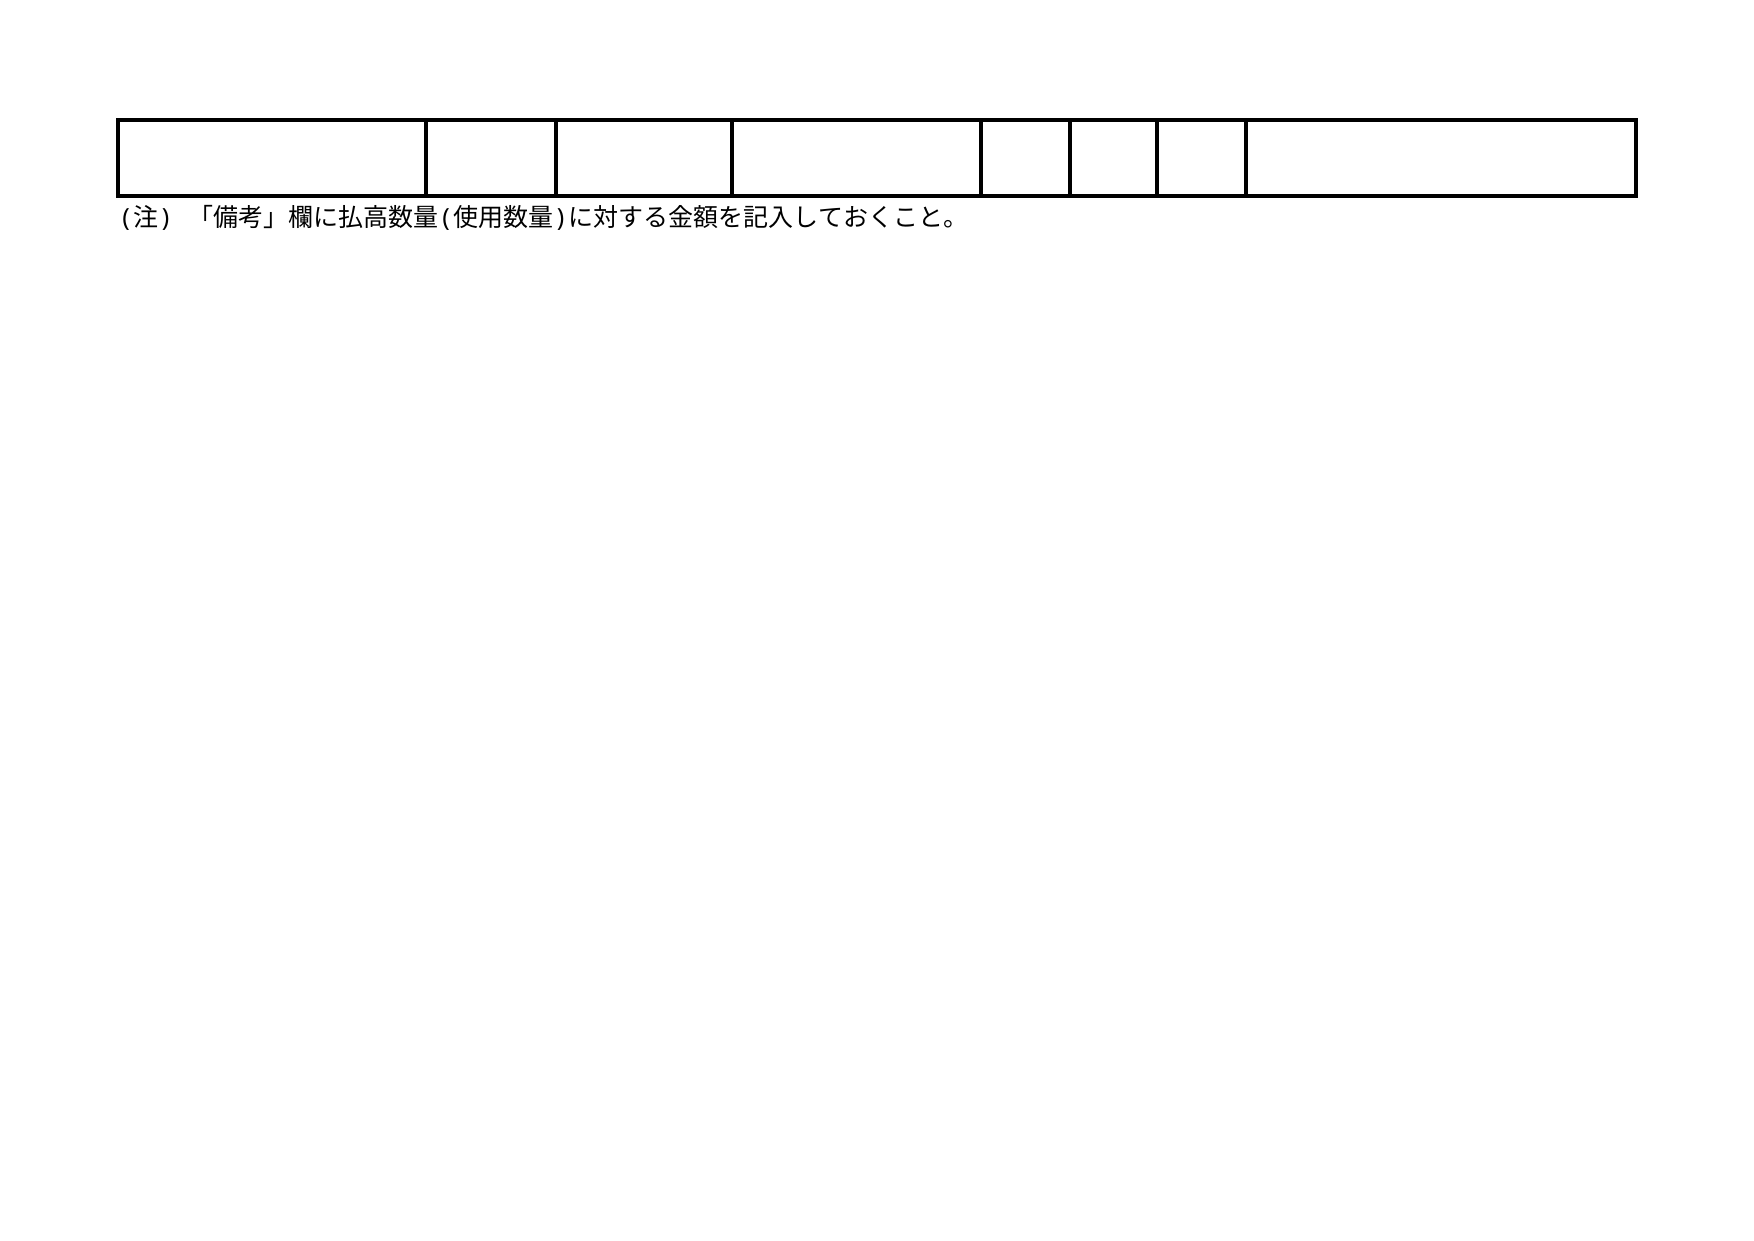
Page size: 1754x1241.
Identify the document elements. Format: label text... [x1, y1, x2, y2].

table_cell [120, 122, 424, 194]
table_cell [983, 122, 1068, 194]
table_cell [428, 122, 554, 194]
table_cell [1248, 122, 1634, 194]
table_cell [558, 122, 730, 194]
table_cell [734, 122, 979, 194]
text (注) 「備考」欄に払高数量(使用数量)に対する金額を記入しておくこと。 [118, 198, 1636, 234]
table_cell [1072, 122, 1155, 194]
table_cell [1159, 122, 1244, 194]
